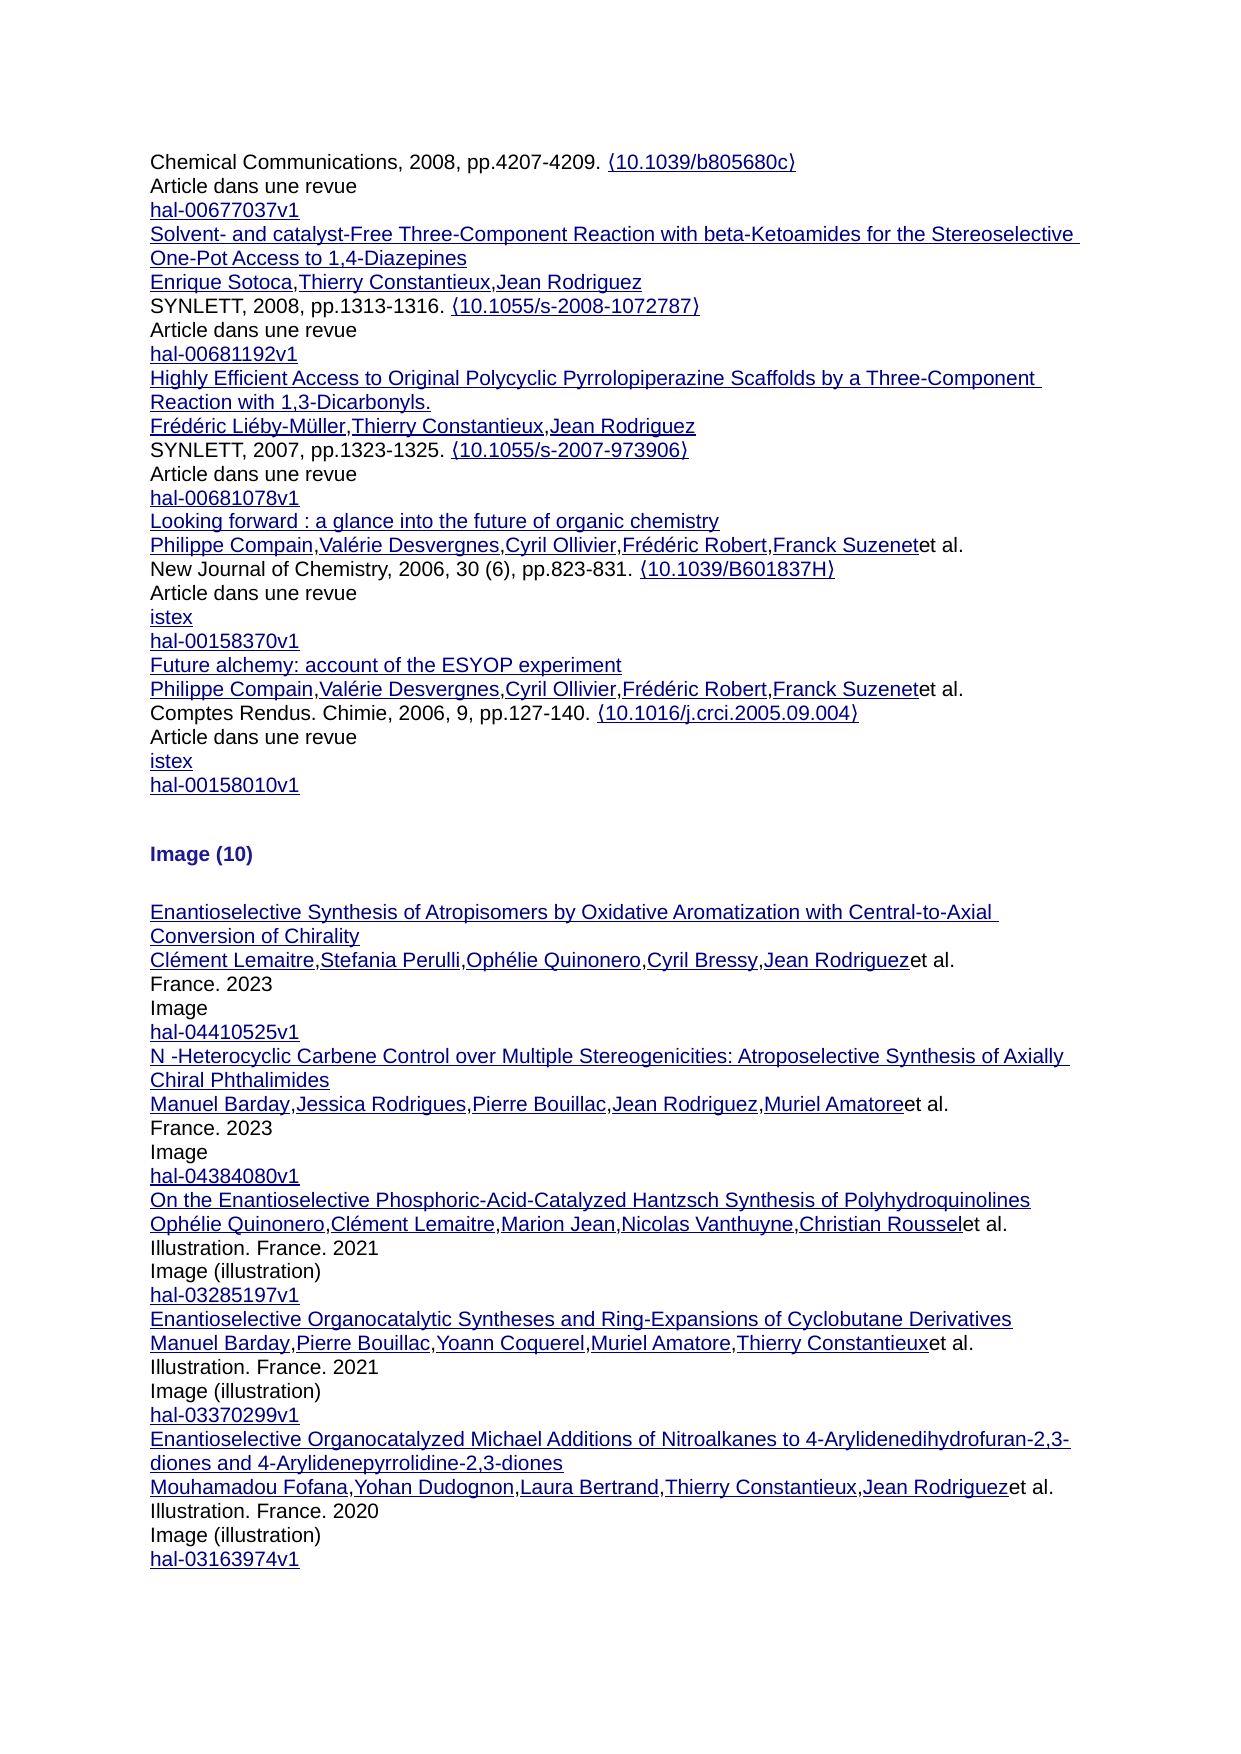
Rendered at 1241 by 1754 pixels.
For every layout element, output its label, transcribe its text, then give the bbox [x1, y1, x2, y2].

table_cell Solvent- and catalyst-Free Three-Component Reaction with beta-Ketoamides for the Stereoselective One-Pot Access to 1,4-Diazepines Enrique Sotoca,Thierry Constantieux,Jean Rodriguez SYNLETT, 2008, pp.1313-1316. ⟨10.1055/s-2008-1072787⟩ Article dans une revue hal-00681192v1 [150, 222, 1090, 366]
table_cell N ‐Heterocyclic Carbene Control over Multiple Stereogenicities: Atroposelective Synthesis of Axially Chiral Phthalimides Manuel Barday,Jessica Rodrigues,Pierre Bouillac,Jean Rodriguez,Muriel Amatoreet al. France. 2023 Image hal-04384080v1 [150, 1044, 1090, 1187]
table_cell Future alchemy: account of the ESYOP experiment Philippe Compain,Valérie Desvergnes,Cyril Ollivier,Frédéric Robert,Franck Suzenetet al. Comptes Rendus. Chimie, 2006, 9, pp.127-140. ⟨10.1016/j.crci.2005.09.004⟩ Article dans une revue istex hal-00158010v1 [150, 653, 1090, 797]
subtitle Image (10) [150, 842, 1090, 866]
table_cell Enantioselective Organocatalytic Syntheses and Ring‐Expansions of Cyclobutane Derivatives Manuel Barday,Pierre Bouillac,Yoann Coquerel,Muriel Amatore,Thierry Constantieuxet al. Illustration. France. 2021 Image (illustration) hal-03370299v1 [150, 1307, 1090, 1427]
table_cell Chemical Communications, 2008, pp.4207-4209. ⟨10.1039/b805680c⟩ Article dans une revue hal-00677037v1 [150, 150, 1090, 222]
table_cell Highly Efficient Access to Original Polycyclic Pyrrolopiperazine Scaffolds by a Three-Component Reaction with 1,3-Dicarbonyls. Frédéric Liéby-Müller,Thierry Constantieux,Jean Rodriguez SYNLETT, 2007, pp.1323-1325. ⟨10.1055/s-2007-973906⟩ Article dans une revue hal-00681078v1 [150, 366, 1090, 509]
table_cell Looking forward : a glance into the future of organic chemistry Philippe Compain,Valérie Desvergnes,Cyril Ollivier,Frédéric Robert,Franck Suzenetet al. New Journal of Chemistry, 2006, 30 (6), pp.823-831. ⟨10.1039/B601837H⟩ Article dans une revue istex hal-00158370v1 [150, 509, 1090, 653]
table_cell Enantioselective Organocatalyzed Michael Additions of Nitroalkanes to 4-Arylidenedihydrofuran-2,3-diones and 4-Arylidenepyrrolidine-2,3-diones Mouhamadou Fofana,Yohan Dudognon,Laura Bertrand,Thierry Constantieux,Jean Rodriguezet al. Illustration. France. 2020 Image (illustration) hal-03163974v1 [150, 1427, 1090, 1571]
table_header Enantioselective Synthesis of Atropisomers by Oxidative Aromatization with Central-to-Axial Conversion of Chirality Clément Lemaitre,Stefania Perulli,Ophélie Quinonero,Cyril Bressy,Jean Rodriguezet al. France. 2023 Image hal-04410525v1 [150, 900, 1090, 1044]
table_cell On the Enantioselective Phosphoric-Acid-Catalyzed Hantzsch Synthesis of Polyhydroquinolines Ophélie Quinonero,Clément Lemaitre,Marion Jean,Nicolas Vanthuyne,Christian Rousselet al. Illustration. France. 2021 Image (illustration) hal-03285197v1 [150, 1188, 1090, 1307]
